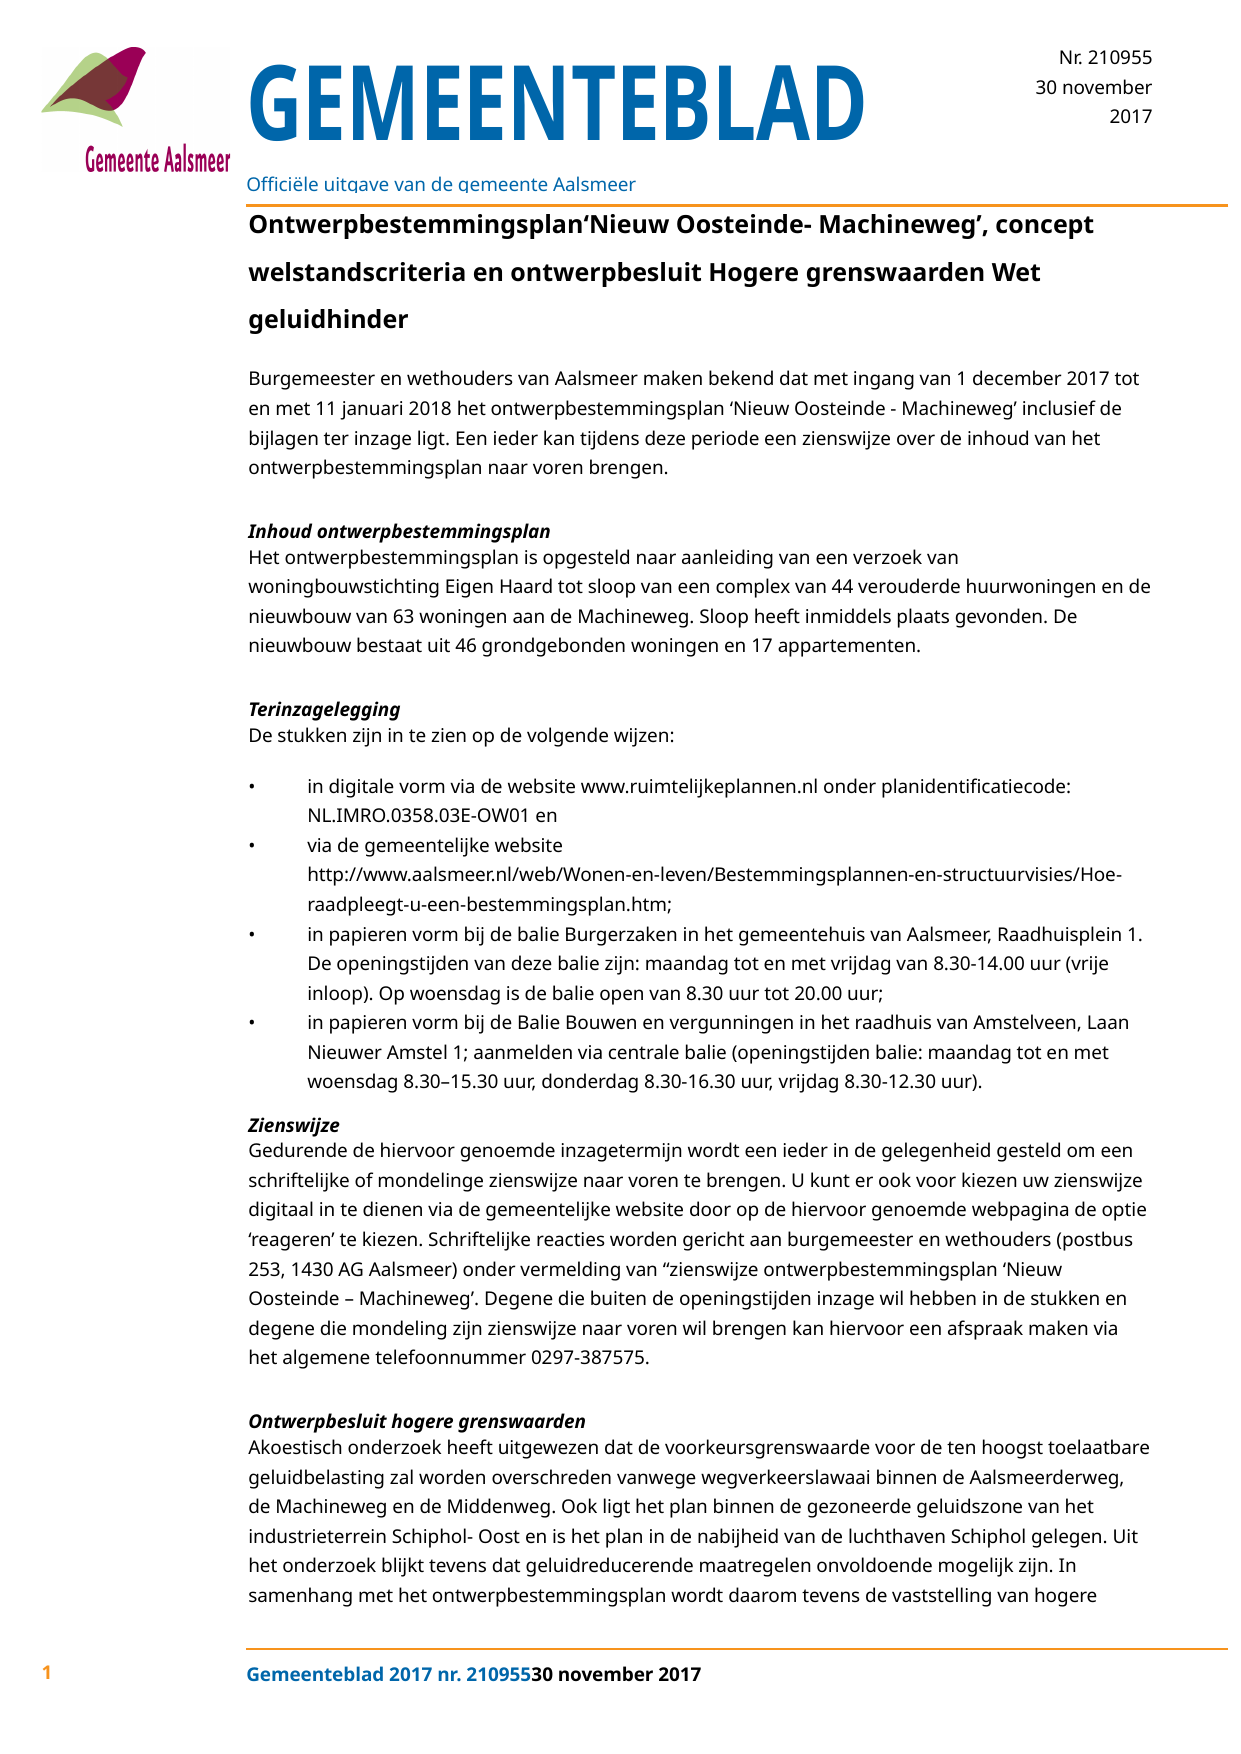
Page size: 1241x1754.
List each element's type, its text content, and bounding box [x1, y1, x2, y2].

text Ontwerpbestemmingsplan‘Nieuw Oosteinde- Machineweg’, concept welstandscriteria en ontwerpbesluit Hogere grenswaarden Wet geluidhinder [248, 207, 1152, 336]
list in papieren vorm bij de balie Burgerzaken in het gemeentehuis van Aalsmeer, Raadhuisplein 1. De openingstijden van deze balie zijn: maandag tot en met vrijdag van 8.30-14.00 uur (vrije inloop). Op woensdag is de balie open van 8.30 uur tot 20.00 uur; [248, 921, 1152, 1006]
text Gedurende de hiervoor genoemde inzagetermijn wordt een ieder in de gelegenheid gesteld om een schriftelijke of mondelinge zienswijze naar voren te brengen. U kunt er ook voor kiezen uw zienswijze digitaal in te dienen via de gemeentelijke website door op de hiervoor genoemde webpagina de optie ‘reageren’ te kiezen. Schriftelijke reacties worden gericht aan burgemeester en wethouders (postbus 253, 1430 AG Aalsmeer) onder vermelding van “zienswijze ontwerpbestemmingsplan ‘Nieuw Oosteinde – Machineweg’. Degene die buiten de openingstijden inzage wil hebben in de stukken en degene die mondeling zijn zienswijze naar voren wil brengen kan hiervoor een afspraak maken via het algemene telefoonnummer 0297-387575. [248, 1137, 1152, 1370]
text Terinzagelegging [248, 697, 1152, 722]
list in papieren vorm bij de Balie Bouwen en vergunningen in het raadhuis van Amstelveen, Laan Nieuwer Amstel 1; aanmelden via centrale balie (openingstijden balie: maandag tot en met woensdag 8.30–15.30 uur, donderdag 8.30-16.30 uur, vrijdag 8.30-12.30 uur). [248, 1009, 1152, 1094]
picture [41, 47, 231, 172]
text Het ontwerpbestemmingsplan is opgesteld naar aanleiding van een verzoek van woningbouwstichting Eigen Haard tot sloop van een complex van 44 verouderde huurwoningen en de nieuwbouw van 63 woningen aan de Machineweg. Sloop heeft inmiddels plaats gevonden. De nieuwbouw bestaat uit 46 grondgebonden woningen en 17 appartementen. [248, 544, 1152, 658]
text Zienswijze [248, 1112, 1152, 1137]
text Inhoud ontwerpbestemmingsplan [248, 518, 1152, 544]
text Ontwerpbesluit hogere grenswaarden [248, 1408, 1152, 1434]
text Akoestisch onderzoek heeft uitgewezen dat de voorkeursgrenswaarde voor de ten hoogst toelaatbare geluidbelasting zal worden overschreden vanwege wegverkeerslawaai binnen de Aalsmeerderweg, de Machineweg en de Middenweg. Ook ligt het plan binnen de gezoneerde geluidszone van het industrieterrein Schiphol- Oost en is het plan in de nabijheid van de luchthaven Schiphol gelegen. Uit het onderzoek blijkt tevens dat geluidreducerende maatregelen onvoldoende mogelijk zijn. In samenhang met het ontwerpbestemmingsplan wordt daarom tevens de vaststelling van hogere [248, 1434, 1152, 1608]
text Burgemeester en wethouders van Aalsmeer maken bekend dat met ingang van 1 december 2017 tot en met 11 januari 2018 het ontwerpbestemmingsplan ‘Nieuw Oosteinde - Machineweg’ inclusief de bijlagen ter inzage ligt. Een ieder kan tijdens deze periode een zienswijze over de inhoud van het ontwerpbestemmingsplan naar voren brengen. [248, 366, 1152, 480]
list in digitale vorm via de website www.ruimtelijkeplannen.nl onder planidentificatiecode: NL.IMRO.0358.03E-OW01 en [248, 773, 1152, 828]
list via de gemeentelijke website http://www.aalsmeer.nl/web/Wonen-en-leven/Bestemmingsplannen-en-structuurvisies/Hoe-raadpleegt-u-een-bestemmingsplan.htm; [248, 832, 1152, 917]
text De stukken zijn in te zien op de volgende wijzen: [248, 722, 1152, 748]
